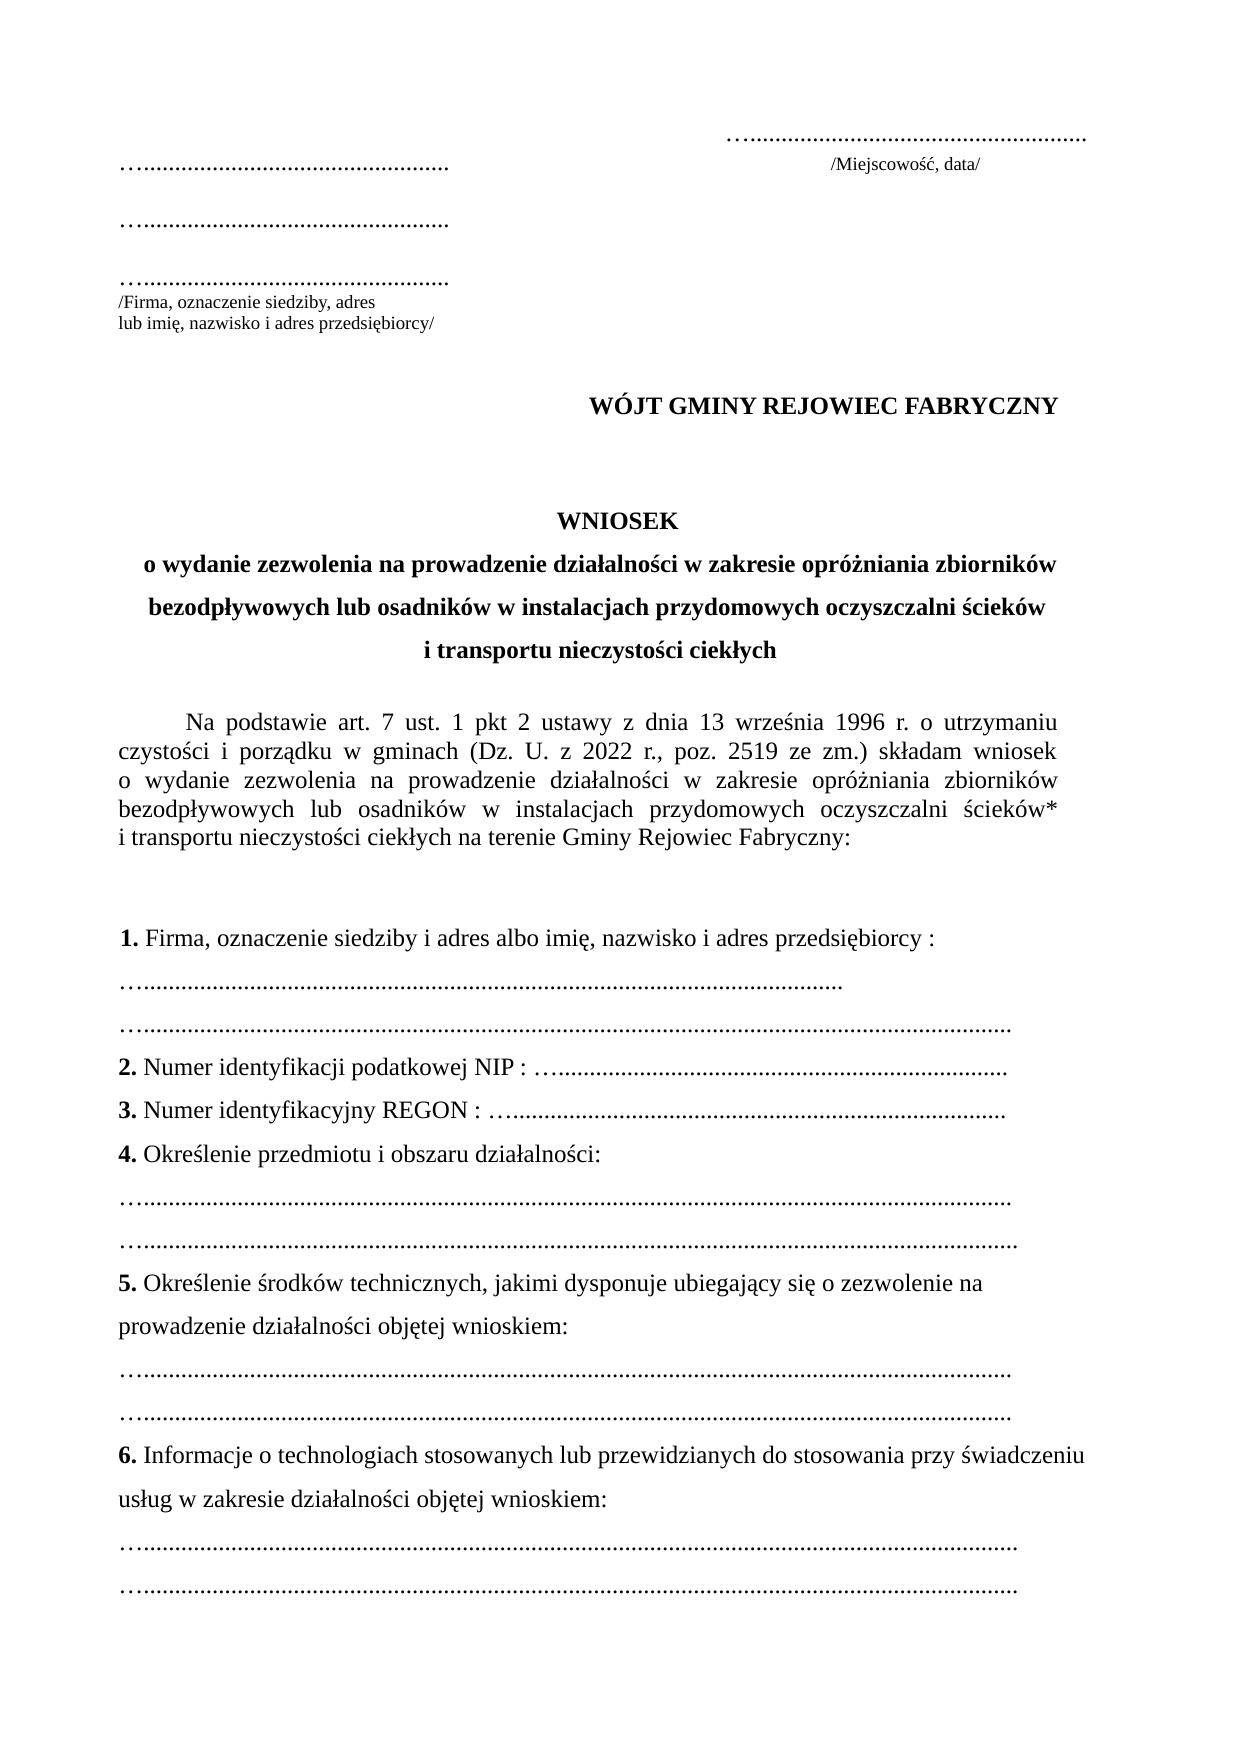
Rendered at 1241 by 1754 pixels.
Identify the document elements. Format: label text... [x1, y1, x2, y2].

text WÓJT GMINY REJOWIEC FABRYCZNY [24, 391, 1211, 420]
text 5. Określenie środków technicznych, jakimi dysponuje ubiegający się o zezwolenie na prowadzenie działalności objętej wnioskiem: [118, 1268, 1087, 1340]
text o wydanie zezwolenia na prowadzenie działalności w zakresie opróżniania zbiorników bezodpływowych lub osadników w instalacjach przydomowych oczyszczalni ścieków [118, 549, 1082, 621]
text …................................................. /Miejscowość, data/ [118, 147, 1087, 176]
text …............................................................................................................................................ [118, 1527, 1087, 1556]
text …........................................................................................................................................... [118, 1397, 1087, 1426]
text …................................................. [118, 262, 1087, 291]
text 6. Informacje o technologiach stosowanych lub przewidzianych do stosowania przy świadczeniu usług w zakresie działalności objętej wnioskiem: [118, 1441, 1087, 1512]
text lub imię, nazwisko i adres przedsiębiorcy/ [118, 312, 1087, 334]
text WNIOSEK [24, 506, 1211, 535]
text …............................................................................................................................................ [118, 1570, 1087, 1599]
text 4. Określenie przedmiotu i obszaru działalności: [118, 1139, 1059, 1167]
text …........................................................................................................................................... [118, 1182, 1087, 1211]
text Na podstawie art. 7 ust. 1 pkt 2 ustawy z dnia 13 września 1996 r. o utrzymaniu czystości i porządku w gminach (Dz. U. z 2022 r., poz. 2519 ze zm.) składam wniosek o wydanie zezwolenia na prowadzenie działalności w zakresie opróżniania zbiorników bezodpływowych lub osadników w instalacjach przydomowych oczyszczalni ścieków* i transportu nieczystości ciekłych na terenie Gminy Rejowiec Fabryczny: [118, 707, 1059, 851]
text …...................................................... [118, 118, 1087, 147]
text /Firma, oznaczenie siedziby, adres [118, 291, 1087, 312]
text 2. Numer identyfikacji podatkowej NIP : …........................................................................ [118, 1052, 1059, 1081]
text …............................................................................................................................................ [118, 1225, 1087, 1254]
text 3. Numer identyfikacyjny REGON : …............................................................................... [118, 1096, 1059, 1124]
text …........................................................................................................................................... [118, 1354, 1087, 1383]
text 1. Firma, oznaczenie siedziby i adres albo imię, nazwisko i adres przedsiębiorcy : …................................................................................................................ [118, 923, 1059, 995]
text i transportu nieczystości ciekłych [118, 636, 1082, 664]
text …................................................. [118, 204, 1087, 233]
text …........................................................................................................................................... [118, 1009, 1059, 1038]
